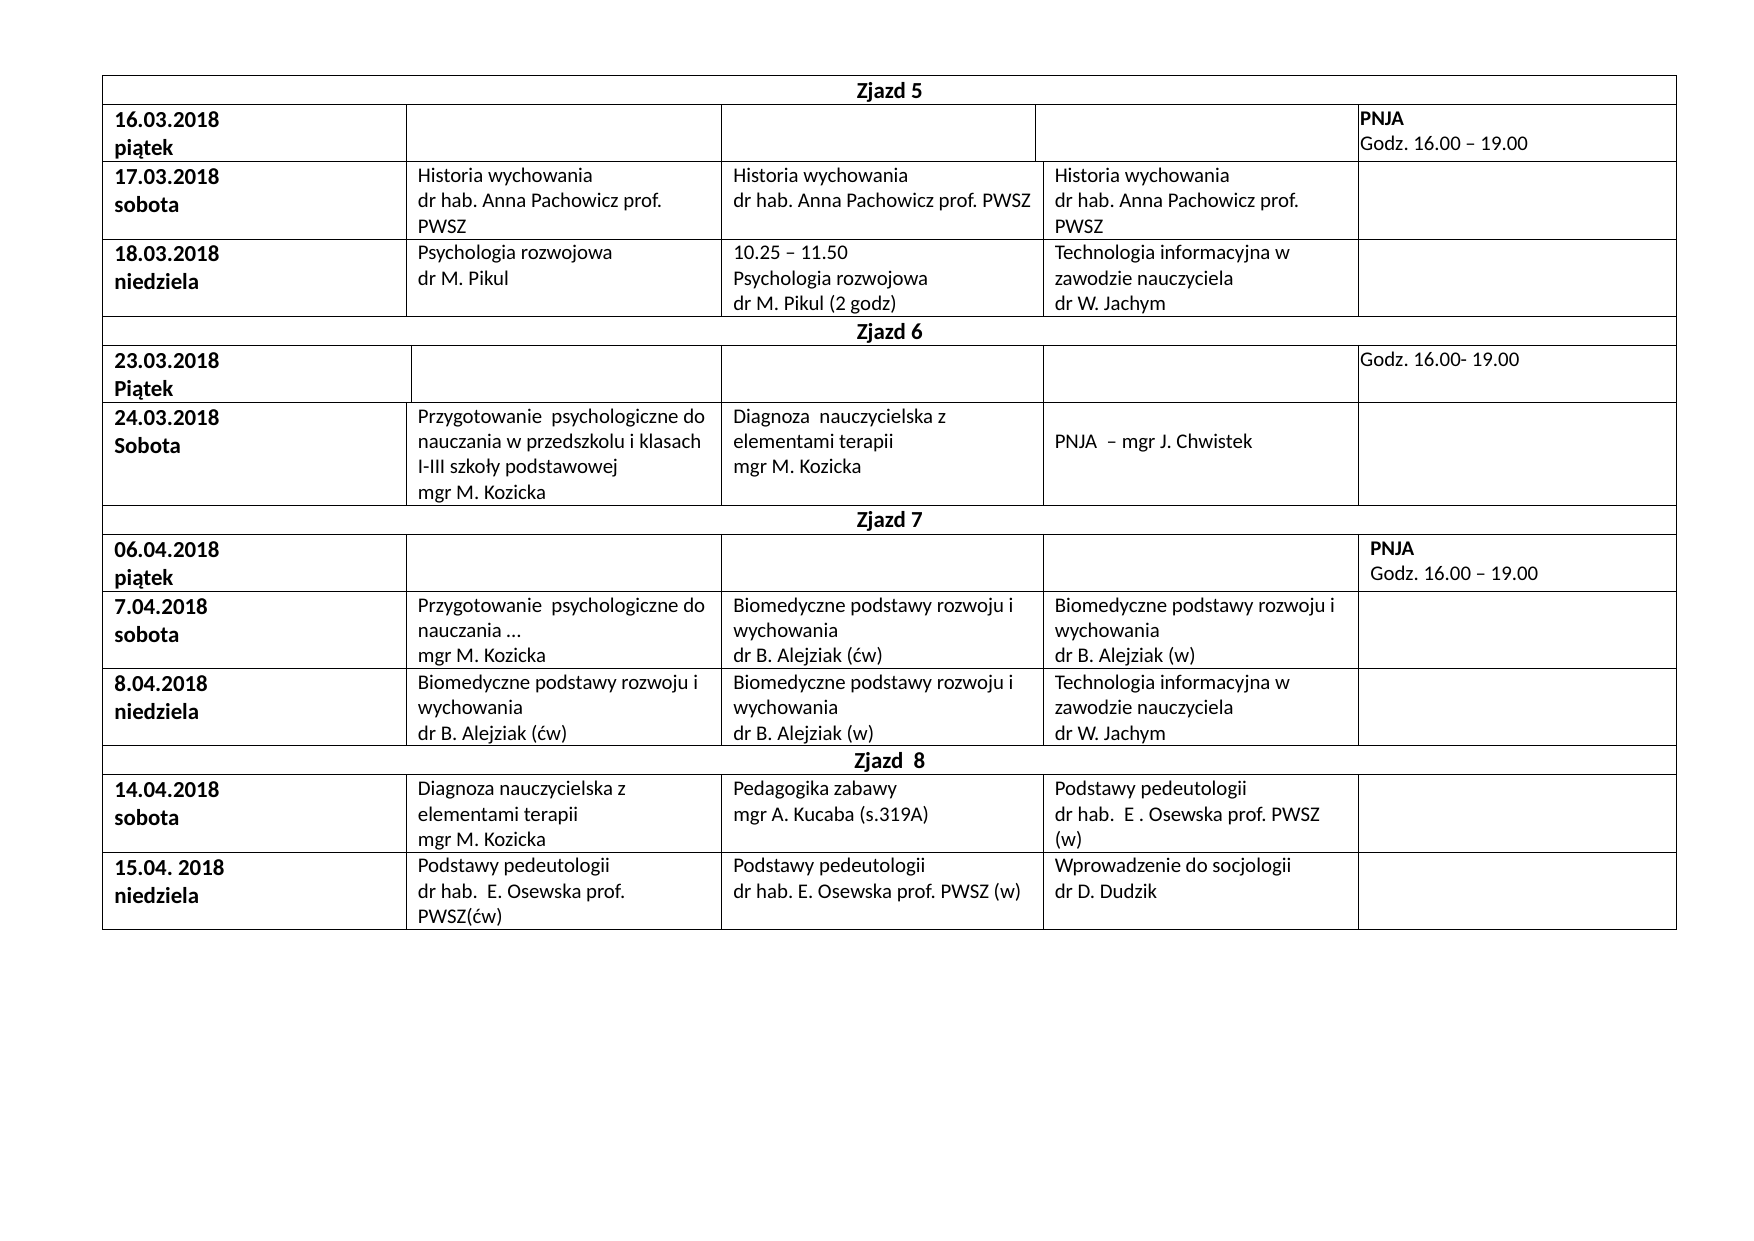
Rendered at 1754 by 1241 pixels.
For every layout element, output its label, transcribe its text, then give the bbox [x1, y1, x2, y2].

table_cell [1359, 592, 1676, 668]
table_cell Biomedyczne podstawy rozwoju i wychowania dr B. Alejziak (w) [1044, 592, 1358, 668]
table_cell Zjazd 5 [103, 76, 1676, 104]
table_cell [722, 105, 1035, 161]
table_cell [1036, 105, 1358, 161]
table_cell Psychologia rozwojowa dr M. Pikul [407, 240, 721, 316]
table_cell Diagnoza nauczycielska z elementami terapii mgr M. Kozicka [407, 775, 721, 852]
table_cell Wprowadzenie do socjologii dr D. Dudzik [1044, 853, 1358, 929]
table_cell PNJA Godz. 16.00 – 19.00 [1359, 105, 1676, 161]
table_cell Diagnoza nauczycielska z elementami terapii mgr M. Kozicka [722, 403, 1043, 504]
table_cell Zjazd 6 [103, 317, 1676, 345]
table_cell 23.03.2018 Piątek [103, 346, 411, 402]
table_cell Podstawy pedeutologii dr hab. E. Osewska prof. PWSZ(ćw) [407, 853, 721, 929]
table_cell Technologia informacyjna w zawodzie nauczyciela dr W. Jachym [1044, 240, 1358, 316]
table_cell [412, 346, 721, 402]
table_cell 17.03.2018 sobota [103, 162, 406, 238]
table_cell Biomedyczne podstawy rozwoju i wychowania dr B. Alejziak (ćw) [722, 592, 1043, 668]
table_cell 7.04.2018 sobota [103, 592, 406, 668]
table_cell [1359, 775, 1676, 852]
table_cell [407, 535, 721, 591]
table_cell 14.04.2018 sobota [103, 775, 406, 852]
table_cell Zjazd 7 [103, 506, 1676, 534]
table_cell Historia wychowania dr hab. Anna Pachowicz prof. PWSZ [407, 162, 721, 238]
table_cell [1359, 240, 1676, 316]
table_cell Historia wychowania dr hab. Anna Pachowicz prof. PWSZ [1044, 162, 1358, 238]
table_cell [722, 535, 1043, 591]
table_cell [1044, 535, 1358, 591]
table_cell 24.03.2018 Sobota [103, 403, 406, 504]
table_cell [1359, 162, 1676, 238]
table_cell Podstawy pedeutologii dr hab. E. Osewska prof. PWSZ (w) [722, 853, 1043, 929]
table_cell Pedagogika zabawy mgr A. Kucaba (s.319A) [722, 775, 1043, 852]
table_cell Podstawy pedeutologii dr hab. E . Osewska prof. PWSZ (w) [1044, 775, 1358, 852]
table_cell Technologia informacyjna w zawodzie nauczyciela dr W. Jachym [1044, 669, 1358, 745]
table_cell [407, 105, 721, 161]
table_cell 16.03.2018 piątek [103, 105, 406, 161]
table_cell [1044, 346, 1358, 402]
table_cell PNJA – mgr J. Chwistek [1044, 403, 1358, 504]
table_cell 06.04.2018 piątek [103, 535, 406, 591]
table_cell Biomedyczne podstawy rozwoju i wychowania dr B. Alejziak (w) [722, 669, 1043, 745]
table_cell Biomedyczne podstawy rozwoju i wychowania dr B. Alejziak (ćw) [407, 669, 721, 745]
table_cell Historia wychowania dr hab. Anna Pachowicz prof. PWSZ [722, 162, 1043, 238]
table_cell [722, 346, 1043, 402]
table_cell Godz. 16.00- 19.00 [1359, 346, 1676, 402]
table_cell Przygotowanie psychologiczne do nauczania … mgr M. Kozicka [407, 592, 721, 668]
table_cell [1359, 403, 1676, 504]
table_cell Zjazd 8 [103, 746, 1676, 774]
table_cell [1359, 669, 1676, 745]
table_cell Przygotowanie psychologiczne do nauczania w przedszkolu i klasach I-III szkoły podstawowej mgr M. Kozicka [407, 403, 721, 504]
table_cell PNJA Godz. 16.00 – 19.00 [1359, 535, 1676, 591]
table_cell [1359, 853, 1676, 929]
table_cell 18.03.2018 niedziela [103, 240, 406, 316]
table_cell 10.25 – 11.50 Psychologia rozwojowa dr M. Pikul (2 godz) [722, 240, 1043, 316]
table_cell 15.04. 2018 niedziela [103, 853, 406, 929]
table_cell 8.04.2018 niedziela [103, 669, 406, 745]
